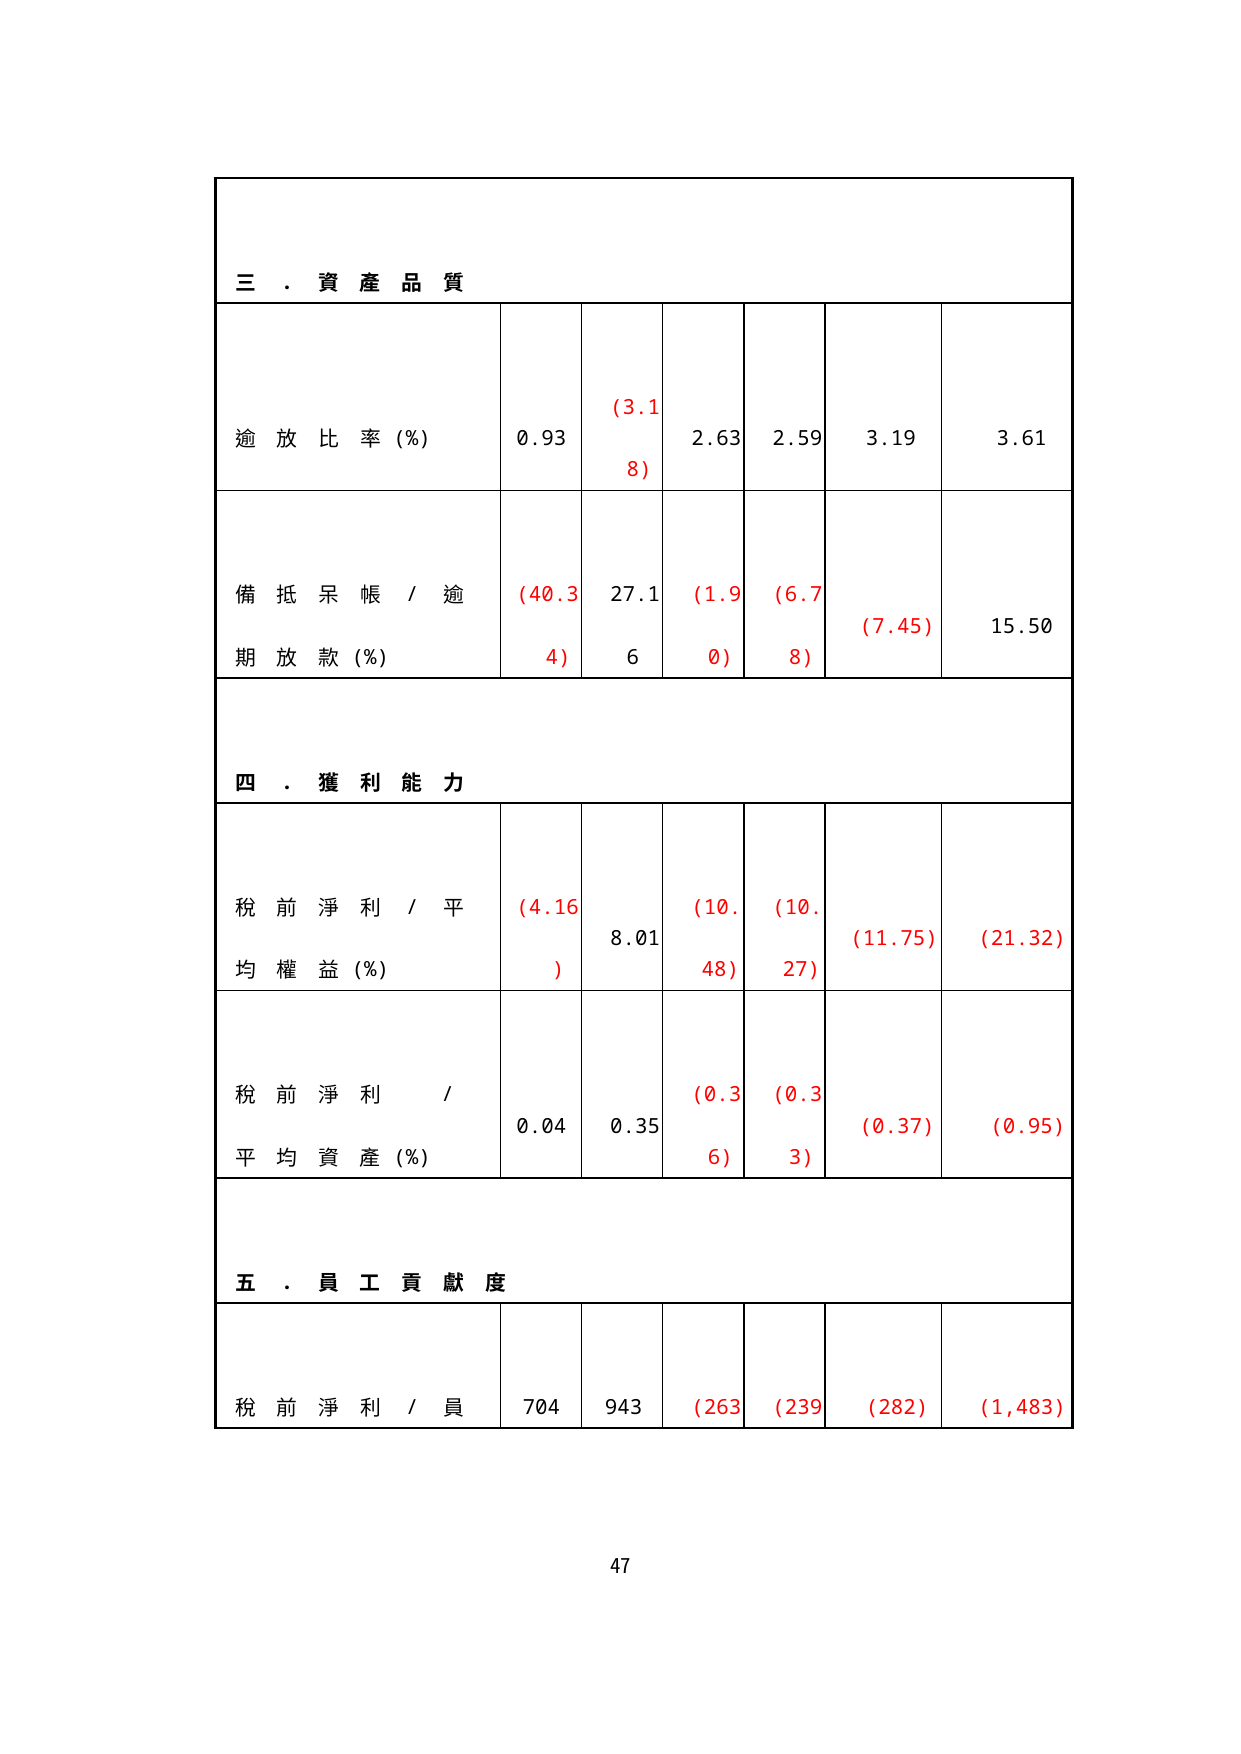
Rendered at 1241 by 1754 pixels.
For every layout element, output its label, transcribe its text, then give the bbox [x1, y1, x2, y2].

table_cell (40.34) [501, 491, 581, 677]
table_cell (21.32) [942, 804, 1071, 990]
table_cell (263 [663, 1304, 743, 1427]
table_cell 逾放比率(%) [217, 304, 500, 490]
table_cell 稅前淨利/員 [217, 1304, 500, 1427]
table_cell (10.27) [745, 804, 824, 990]
table_cell (1.90) [663, 491, 743, 677]
table_cell (7.45) [826, 491, 941, 677]
table_cell 27.16 [582, 491, 662, 677]
table_cell 704 [501, 1304, 581, 1427]
table_cell (0.95) [942, 991, 1071, 1177]
table_cell 稅前淨利 / 平均資產(%) [217, 991, 500, 1177]
table_cell 稅前淨利/平均權益(%) [217, 804, 500, 990]
table_cell (0.36) [663, 991, 743, 1177]
table_cell 943 [582, 1304, 662, 1427]
table_cell (10.48) [663, 804, 743, 990]
table_cell (1,483) [942, 1304, 1071, 1427]
table_cell 2.59 [745, 304, 824, 490]
table_cell (282) [826, 1304, 941, 1427]
table_cell 3.61 [942, 304, 1071, 490]
table_cell 2.63 [663, 304, 743, 490]
table_cell 0.04 [501, 991, 581, 1177]
table_cell (11.75) [826, 804, 941, 990]
table_cell (3.18) [582, 304, 662, 490]
table_cell (4.16) [501, 804, 581, 990]
table_cell (239 [745, 1304, 824, 1427]
table_cell 8.01 [582, 804, 662, 990]
table_cell (0.33) [745, 991, 824, 1177]
table_cell (0.37) [826, 991, 941, 1177]
table_cell (6.78) [745, 491, 824, 677]
table_cell 四.獲利能力 [217, 679, 1071, 802]
table_cell 0.93 [501, 304, 581, 490]
table_cell 0.35 [582, 991, 662, 1177]
table_cell 五.員工貢獻度 [217, 1179, 1071, 1302]
table_cell 備抵呆帳/逾期放款(%) [217, 491, 500, 677]
table_cell 三.資產品質 [217, 179, 1071, 302]
table_cell 3.19 [826, 304, 941, 490]
table_cell 15.50 [942, 491, 1071, 677]
